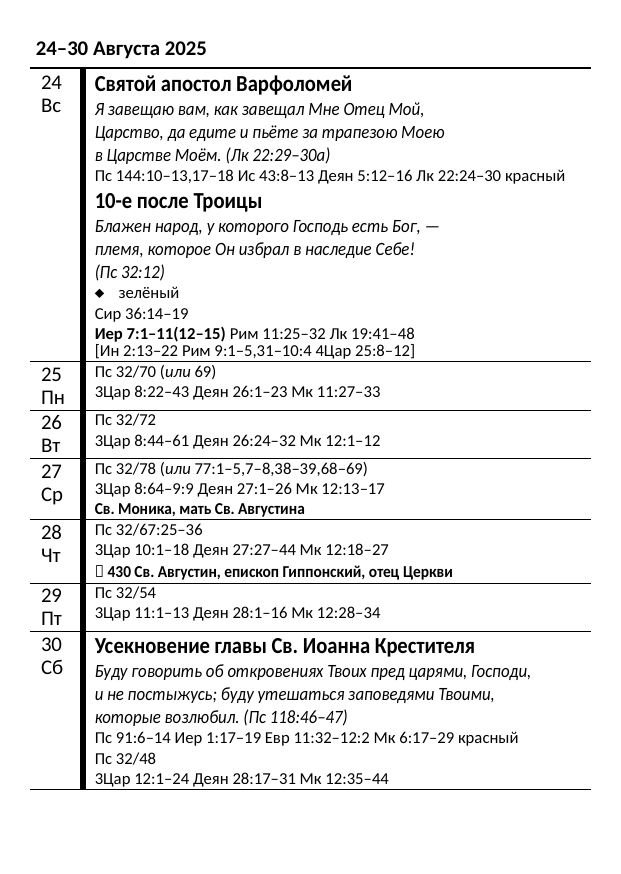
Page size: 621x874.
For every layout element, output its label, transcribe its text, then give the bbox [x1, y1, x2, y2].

table_cell 29 Пт [30, 584, 80, 631]
table_cell 26 Вт [30, 411, 80, 458]
table_cell Пс 32/70 (или 69) 3Цар 8:22–43 Деян 26:1–23 Мк 11:27–33 [86, 362, 591, 409]
table_cell 27 Ср [30, 459, 80, 519]
table_cell 28 Чт [30, 520, 80, 582]
table_cell Пс 32/72 3Цар 8:44–61 Деян 26:24–32 Мк 12:1–12 [86, 411, 591, 458]
table_cell 30 Сб [30, 632, 80, 789]
table_cell 24 Вс [30, 69, 80, 361]
table_cell Святой апостол Варфоломей Я завещаю вам, как завещал Мне Отец Мой, Царство, да едите и пьёте за трапезою Моею в Царстве Моём. (Лк 22:29–30а) Пс 144:10–13,17–18 Ис 43:8–13 Деян 5:12–16 Лк 22:24–30 красный 10-е после Троицы Блажен народ, у которого Господь есть Бог, — племя, которое Он избрал в наследие Себе! (Пс 32:12) зелёный Сир 36:14–19 Иер 7:1–11(12–15) Рим 11:25–32 Лк 19:41–48 [Ин 2:13–22 Рим 9:1–5,31–10:4 4Цар 25:8–12] [86, 69, 591, 361]
table_cell Усекновение главы Св. Иоанна Крестителя Буду говорить об откровениях Твоих пред царями, Господи, и не постыжусь; буду утешаться заповедями Твоими, которые возлюбил. (Пс 118:46–47) Пс 91:6–14 Иер 1:17–19 Евр 11:32–12:2 Мк 6:17–29 красный Пс 32/48 3Цар 12:1–24 Деян 28:17–31 Мк 12:35–44 [86, 632, 591, 789]
table_header 24–30 Августа 2025 [30, 30, 591, 67]
table_cell Пс 32/54 3Цар 11:1–13 Деян 28:1–16 Мк 12:28–34 [86, 584, 591, 631]
table_cell Пс 32/67:25–36 3Цар 10:1–18 Деян 27:27–44 Мк 12:18–27  430 Св. Августин, епископ Гиппонский, отец Церкви [86, 520, 591, 582]
table_cell 25 Пн [30, 362, 80, 409]
table_cell Пс 32/78 (или 77:1–5,7–8,38–39,68–69) 3Цар 8:64–9:9 Деян 27:1–26 Мк 12:13–17 Св. Моника, мать Св. Августина [86, 459, 591, 519]
